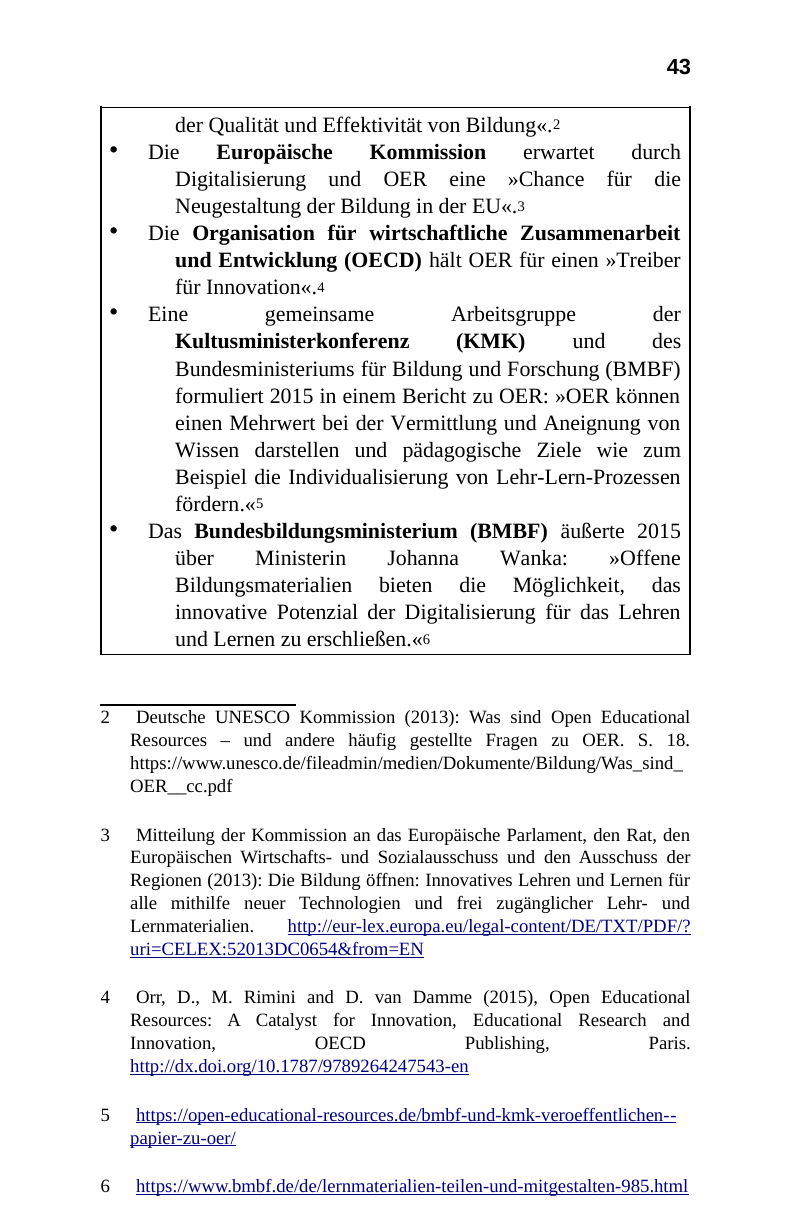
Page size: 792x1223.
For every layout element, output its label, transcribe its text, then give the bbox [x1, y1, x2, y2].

list Mitteilung der Kommission an das Europäische Parlament, den Rat, den Europäischen Wirtschafts- und Sozialausschuss und den Ausschuss der Regionen (2013): Die Bildung öffnen: Innovatives Lehren und Lernen für alle mithilfe neuer Technologien und frei zugänglicher Lehr- und Lernmaterialien. http://eur-lex.europa.eu/legal-content/DE/TXT/PDF/?uri=CELEX:52013DC0654&from=EN [100, 823, 691, 960]
list Orr, D., M. Rimini and D. van Damme (2015), Open Educational Resources: A Catalyst for Innovation, Educational Research and Innovation, OECD Publishing, Paris. http://dx.doi.org/10.1787/9789264247543-en [100, 986, 691, 1077]
list Die Europäische Kommission erwartet durch Digitalisierung und OER eine »Chance für die Neugestaltung der Bildung in der EU«. [102, 133, 689, 215]
list Die Organisation für wirtschaftliche Zusammenarbeit und Entwicklung (OECD) hält OER für einen »Treiber für Innovation«. [102, 215, 689, 296]
list der Qualität und Effektivität von Bildung«. [102, 108, 689, 133]
list Deutsche UNESCO Kommission (2013): Was sind Open Educational Resources – und andere häufig gestellte Fragen zu OER. S. 18. https://www.unesco.de/fileadmin/medien/Dokumente/Bildung/Was_sind_OER__cc.pdf [100, 705, 691, 797]
list https://open-educational-resources.de/bmbf-und-kmk-veroeffentlichen-­papier-zu-oer/ [100, 1103, 691, 1149]
list Das Bundesbildungsministerium (BMBF) äußerte 2015 über Ministerin Johanna Wanka: »Offene Bildungsmaterialien bieten die Möglichkeit, das innovative Potenzial der Digitalisierung für das Lehren und Lernen zu erschließen.« [102, 513, 689, 654]
list Eine gemeinsame Arbeitsgruppe der Kultusministerkonferenz (KMK) und des Bundesministeriums für Bildung und Forschung (BMBF) formuliert 2015 in einem Bericht zu OER: »OER können einen Mehrwert bei der Vermittlung und Aneignung von Wissen darstellen und pädagogische Ziele wie zum Beispiel die Individualisierung von Lehr-Lern-Prozessen fördern.« [102, 296, 689, 513]
list https://www.bmbf.de/de/lernmaterialien-teilen-und-mitgestalten-985.html [100, 1174, 691, 1197]
